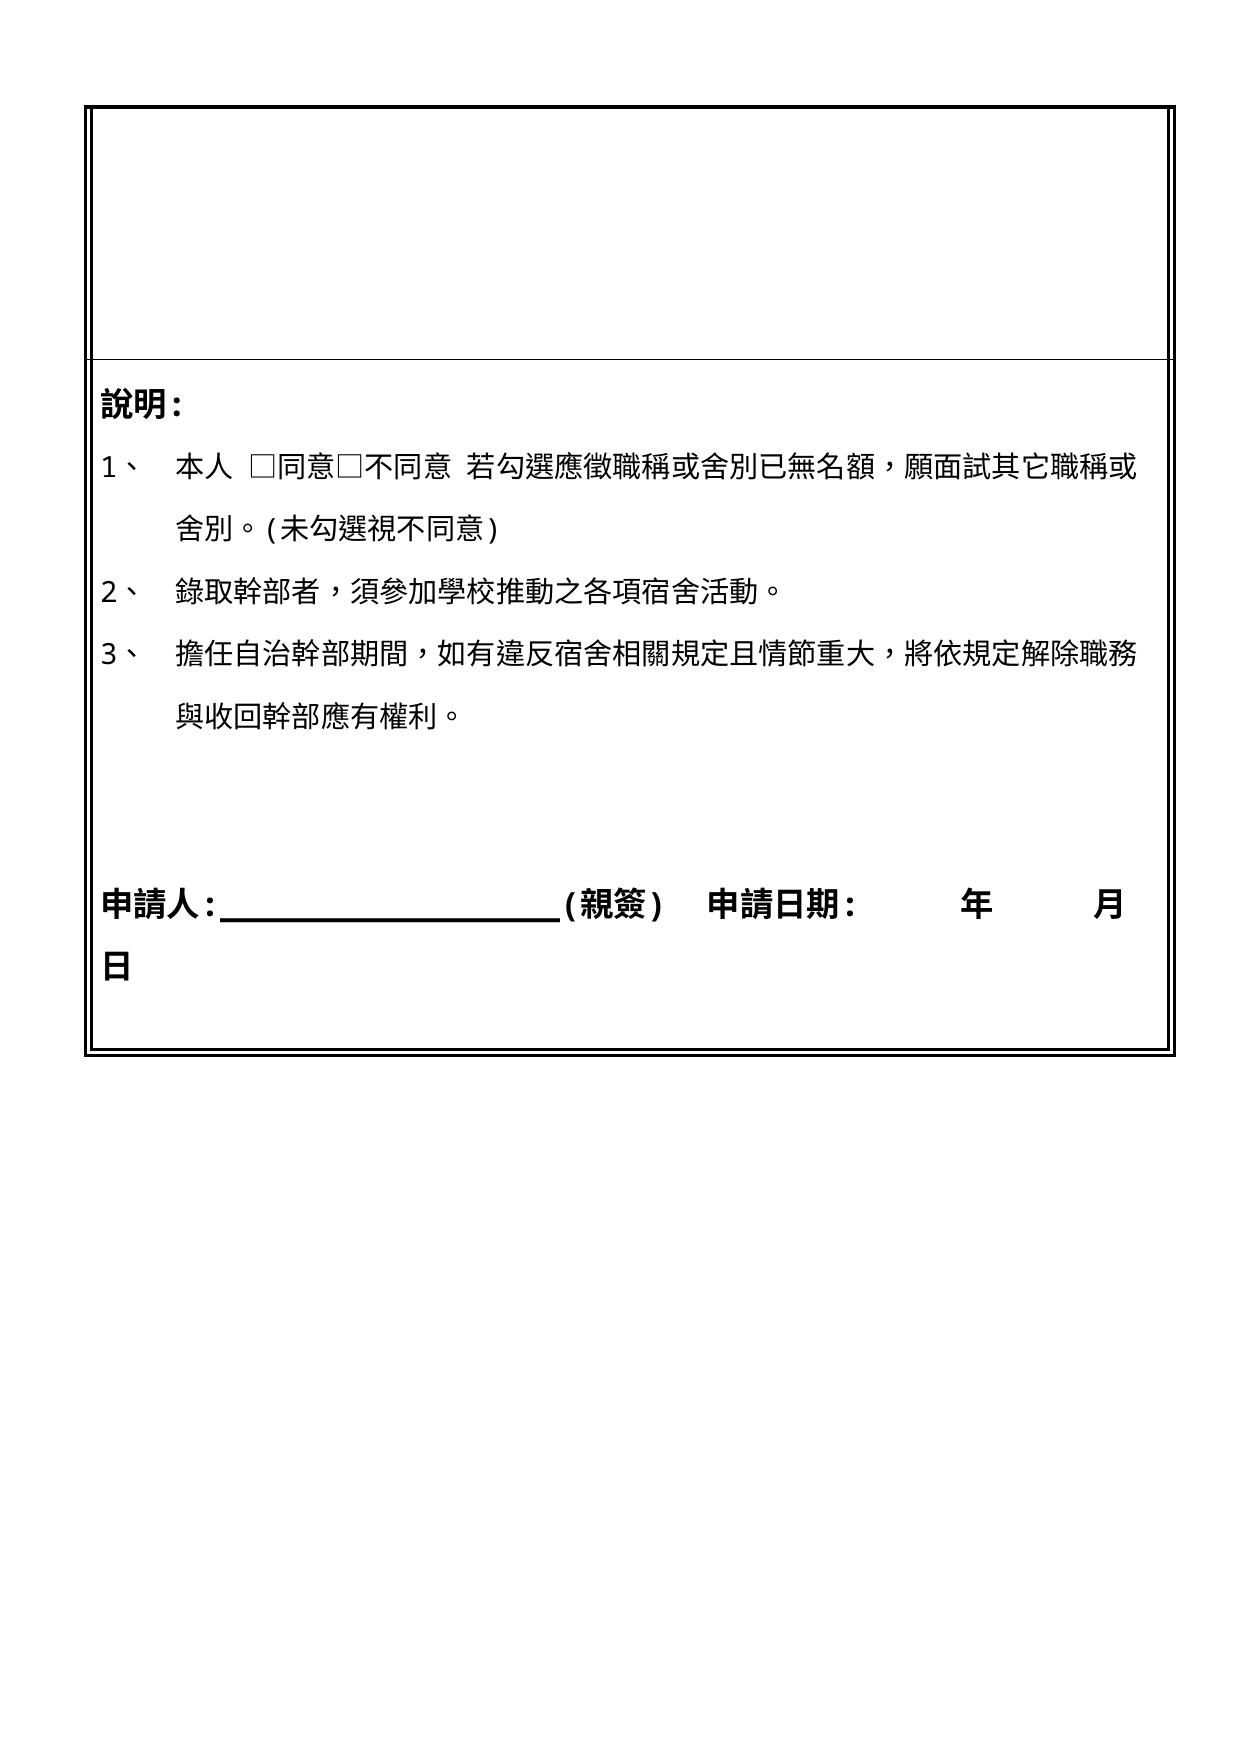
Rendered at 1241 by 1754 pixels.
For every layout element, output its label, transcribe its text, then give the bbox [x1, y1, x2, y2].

table_cell [93, 109, 1167, 359]
table_cell 說明: 本人 □同意□不同意 若勾選應徵職稱或舍別已無名額，願面試其它職稱或舍別。(未勾選視不同意) 錄取幹部者，須參加學校推動之各項宿舍活動。 擔任自治幹部期間，如有違反宿舍相關規定且情節重大，將依規定解除職務與收回幹部應有權利。 申請人:_________________(親簽) 申請日期: 年 月 日 [93, 360, 1167, 1048]
